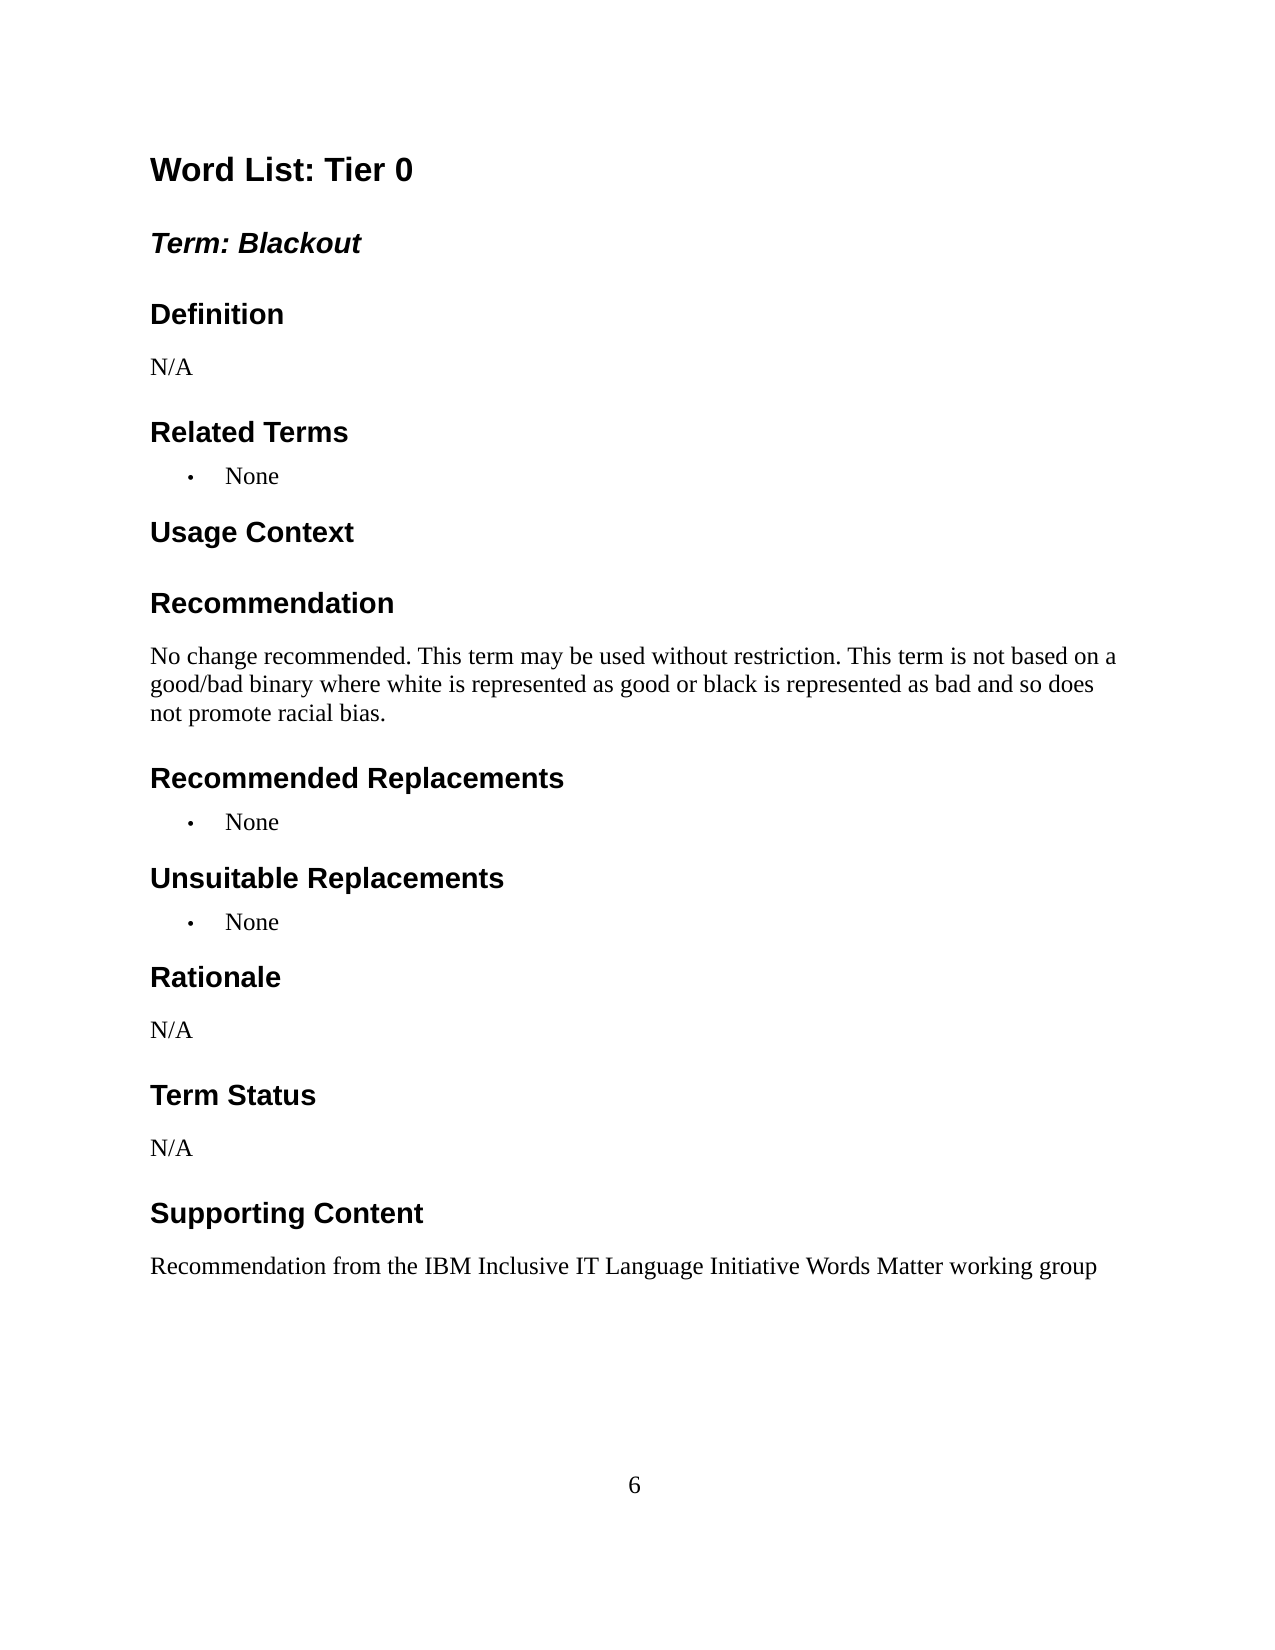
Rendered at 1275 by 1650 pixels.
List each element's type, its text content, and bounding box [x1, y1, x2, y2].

subtitle Recommended Replacements [150, 761, 1125, 794]
text N/A [150, 1016, 1125, 1044]
subtitle Supporting Content [150, 1196, 1125, 1229]
subtitle Rationale [150, 961, 1125, 994]
subtitle Definition [150, 297, 1125, 331]
list None [187, 907, 1125, 936]
text N/A [150, 1133, 1125, 1162]
subtitle Word List: Tier 0 [150, 150, 1125, 189]
list None [187, 807, 1125, 836]
text No change recommended. This term may be used without restriction. This term is not based on a good/bad binary where white is represented as good or black is represented as bad and so does not promote racial bias. [150, 641, 1125, 727]
subtitle Unsuitable Replacements [150, 861, 1125, 894]
subtitle Term Status [150, 1078, 1125, 1112]
text Recommendation from the IBM Inclusive IT Language Initiative Words Matter working group [150, 1251, 1125, 1280]
subtitle Recommendation [150, 586, 1125, 619]
subtitle Term: Blackout [150, 226, 1125, 260]
text N/A [150, 352, 1125, 381]
subtitle Usage Context [150, 515, 1125, 548]
subtitle Related Terms [150, 415, 1125, 448]
list None [187, 461, 1125, 490]
